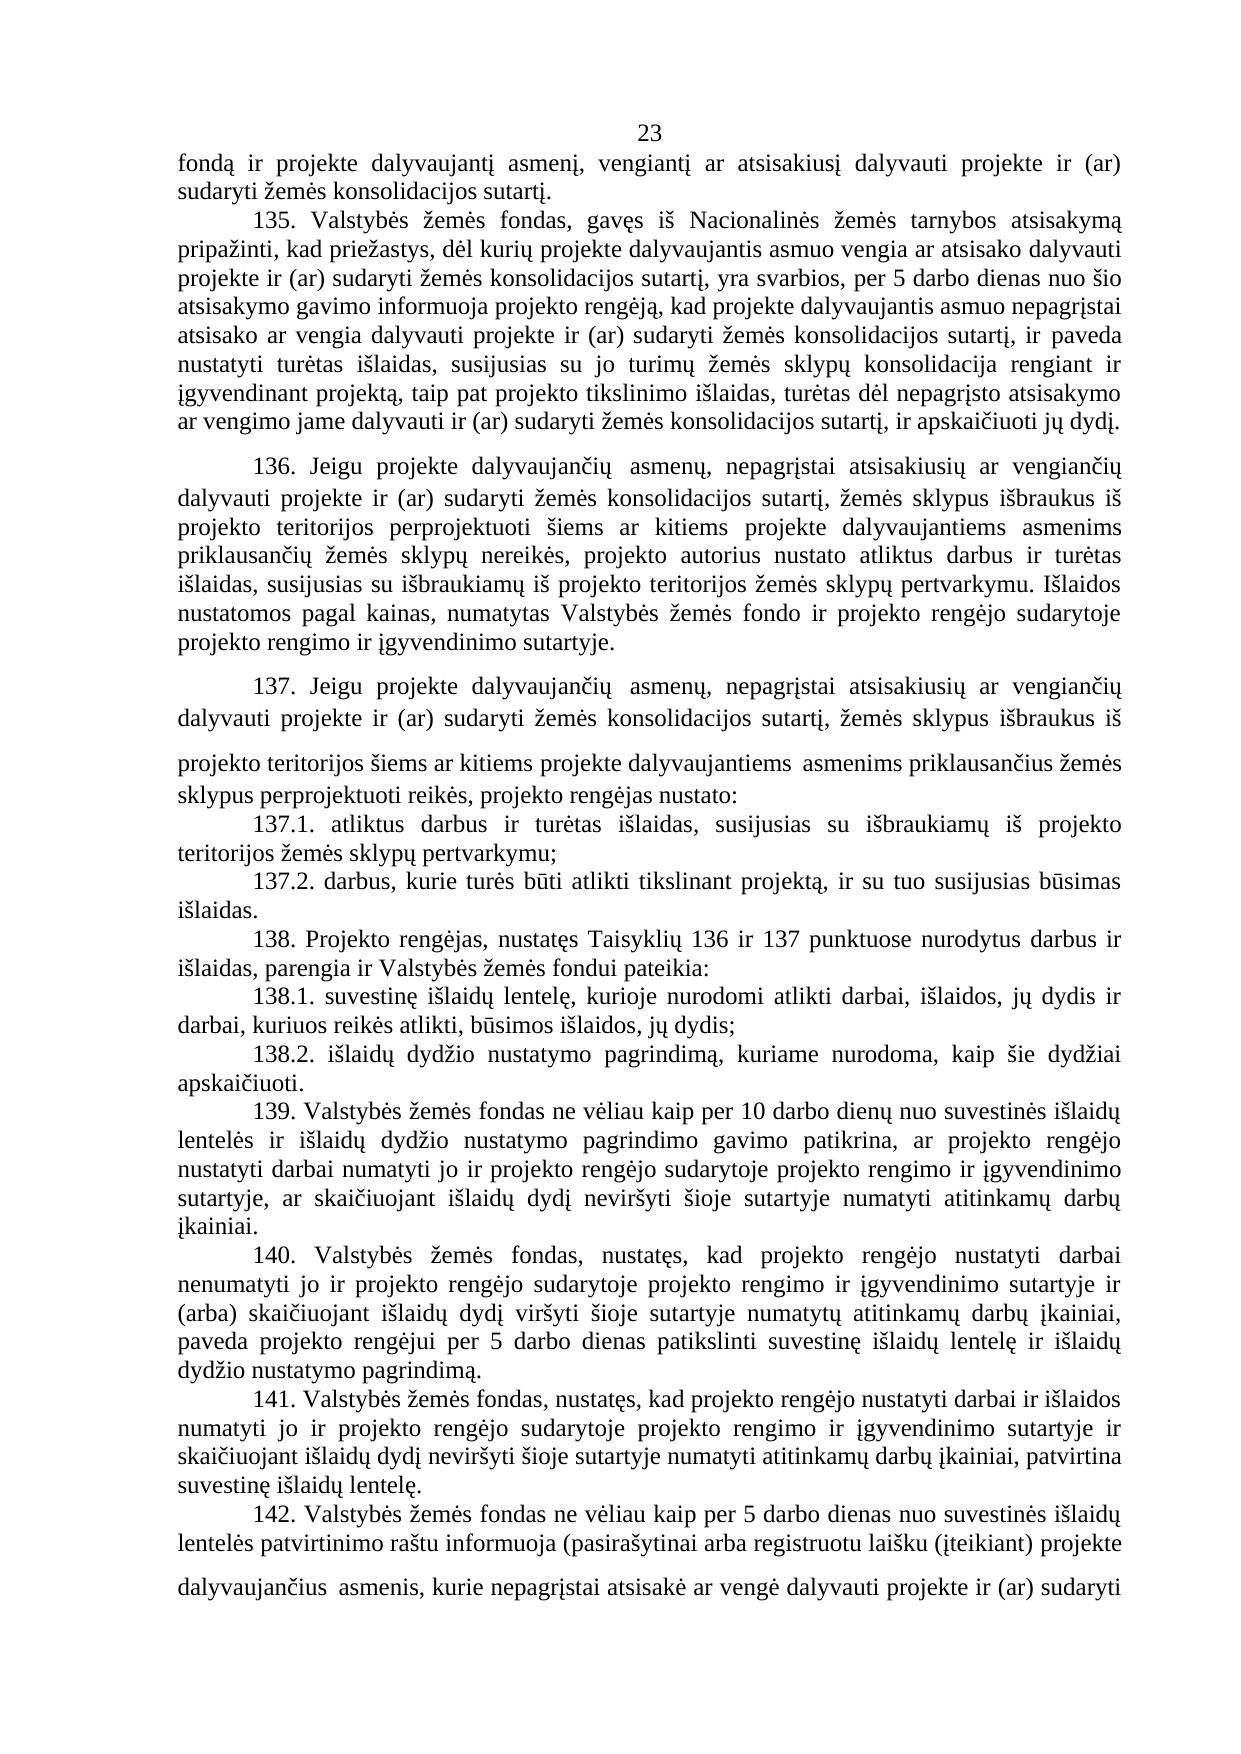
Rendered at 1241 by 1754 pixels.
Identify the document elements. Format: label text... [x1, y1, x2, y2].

text 135. Valstybės žemės fondas, gavęs iš Nacionalinės žemės tarnybos atsisakymą pripažinti, kad priežastys, dėl kurių projekte dalyvaujantis asmuo vengia ar atsisako dalyvauti projekte ir (ar) sudaryti žemės konsolidacijos sutartį, yra svarbios, per 5 darbo dienas nuo šio atsisakymo gavimo informuoja projekto rengėją, kad projekte dalyvaujantis asmuo nepagrįstai atsisako ar vengia dalyvauti projekte ir (ar) sudaryti žemės konsolidacijos sutartį, ir paveda nustatyti turėtas išlaidas, susijusias su jo turimų žemės sklypų konsolidacija rengiant ir įgyvendinant projektą, taip pat projekto tikslinimo išlaidas, turėtas dėl nepagrįsto atsisakymo ar vengimo jame dalyvauti ir (ar) sudaryti žemės konsolidacijos sutartį, ir apskaičiuoti jų dydį. [177, 205, 1122, 435]
text 138.1. suvestinę išlaidų lentelę, kurioje nurodomi atlikti darbai, išlaidos, jų dydis ir darbai, kuriuos reikės atlikti, būsimos išlaidos, jų dydis; [177, 981, 1122, 1039]
text fondą ir projekte dalyvaujantį asmenį, vengiantį ar atsisakiusį dalyvauti projekte ir (ar) sudaryti žemės konsolidacijos sutartį. [177, 148, 1122, 205]
text 137.1. atliktus darbus ir turėtas išlaidas, susijusias su išbraukiamų iš projekto teritorijos žemės sklypų pertvarkymu; [177, 809, 1122, 866]
text 140. Valstybės žemės fondas, nustatęs, kad projekto rengėjo nustatyti darbai nenumatyti jo ir projekto rengėjo sudarytoje projekto rengimo ir įgyvendinimo sutartyje ir (arba) skaičiuojant išlaidų dydį viršyti šioje sutartyje numatytų atitinkamų darbų įkainiai, paveda projekto rengėjui per 5 darbo dienas patikslinti suvestinę išlaidų lentelę ir išlaidų dydžio nustatymo pagrindimą. [177, 1240, 1122, 1384]
text 136. Jeigu projekte dalyvaujančių asmenų, nepagrįstai atsisakiusių ar vengiančių dalyvauti projekte ir (ar) sudaryti žemės konsolidacijos sutartį, žemės sklypus išbraukus iš projekto teritorijos perprojektuoti šiems ar kitiems projekte dalyvaujantiems asmenims priklausančių žemės sklypų nereikės, projekto autorius nustato atliktus darbus ir turėtas išlaidas, susijusias su išbraukiamų iš projekto teritorijos žemės sklypų pertvarkymu. Išlaidos nustatomos pagal kainas, numatytas Valstybės žemės fondo ir projekto rengėjo sudarytoje projekto rengimo ir įgyvendinimo sutartyje. [177, 435, 1122, 656]
text 137.2. darbus, kurie turės būti atlikti tikslinant projektą, ir su tuo susijusias būsimas išlaidas. [177, 866, 1122, 924]
text 141. Valstybės žemės fondas, nustatęs, kad projekto rengėjo nustatyti darbai ir išlaidos numatyti jo ir projekto rengėjo sudarytoje projekto rengimo ir įgyvendinimo sutartyje ir skaičiuojant išlaidų dydį neviršyti šioje sutartyje numatyti atitinkamų darbų įkainiai, patvirtina suvestinę išlaidų lentelę. [177, 1384, 1122, 1499]
text 142. Valstybės žemės fondas ne vėliau kaip per 5 darbo dienas nuo suvestinės išlaidų lentelės patvirtinimo raštu informuoja (pasirašytinai arba registruotu laišku (įteikiant) projekte dalyvaujančius asmenis, kurie nepagrįstai atsisakė ar vengė dalyvauti projekte ir (ar) sudaryti [177, 1499, 1122, 1604]
text 137. Jeigu projekte dalyvaujančių asmenų, nepagrįstai atsisakiusių ar vengiančių dalyvauti projekte ir (ar) sudaryti žemės konsolidacijos sutartį, žemės sklypus išbraukus iš projekto teritorijos šiems ar kitiems projekte dalyvaujantiems asmenims priklausančius žemės sklypus perprojektuoti reikės, projekto rengėjas nustato: [177, 656, 1122, 809]
text 139. Valstybės žemės fondas ne vėliau kaip per 10 darbo dienų nuo suvestinės išlaidų lentelės ir išlaidų dydžio nustatymo pagrindimo gavimo patikrina, ar projekto rengėjo nustatyti darbai numatyti jo ir projekto rengėjo sudarytoje projekto rengimo ir įgyvendinimo sutartyje, ar skaičiuojant išlaidų dydį neviršyti šioje sutartyje numatyti atitinkamų darbų įkainiai. [177, 1096, 1122, 1240]
text 138.2. išlaidų dydžio nustatymo pagrindimą, kuriame nurodoma, kaip šie dydžiai apskaičiuoti. [177, 1039, 1122, 1096]
text 138. Projekto rengėjas, nustatęs Taisyklių 136 ir 137 punktuose nurodytus darbus ir išlaidas, parengia ir Valstybės žemės fondui pateikia: [177, 924, 1122, 981]
